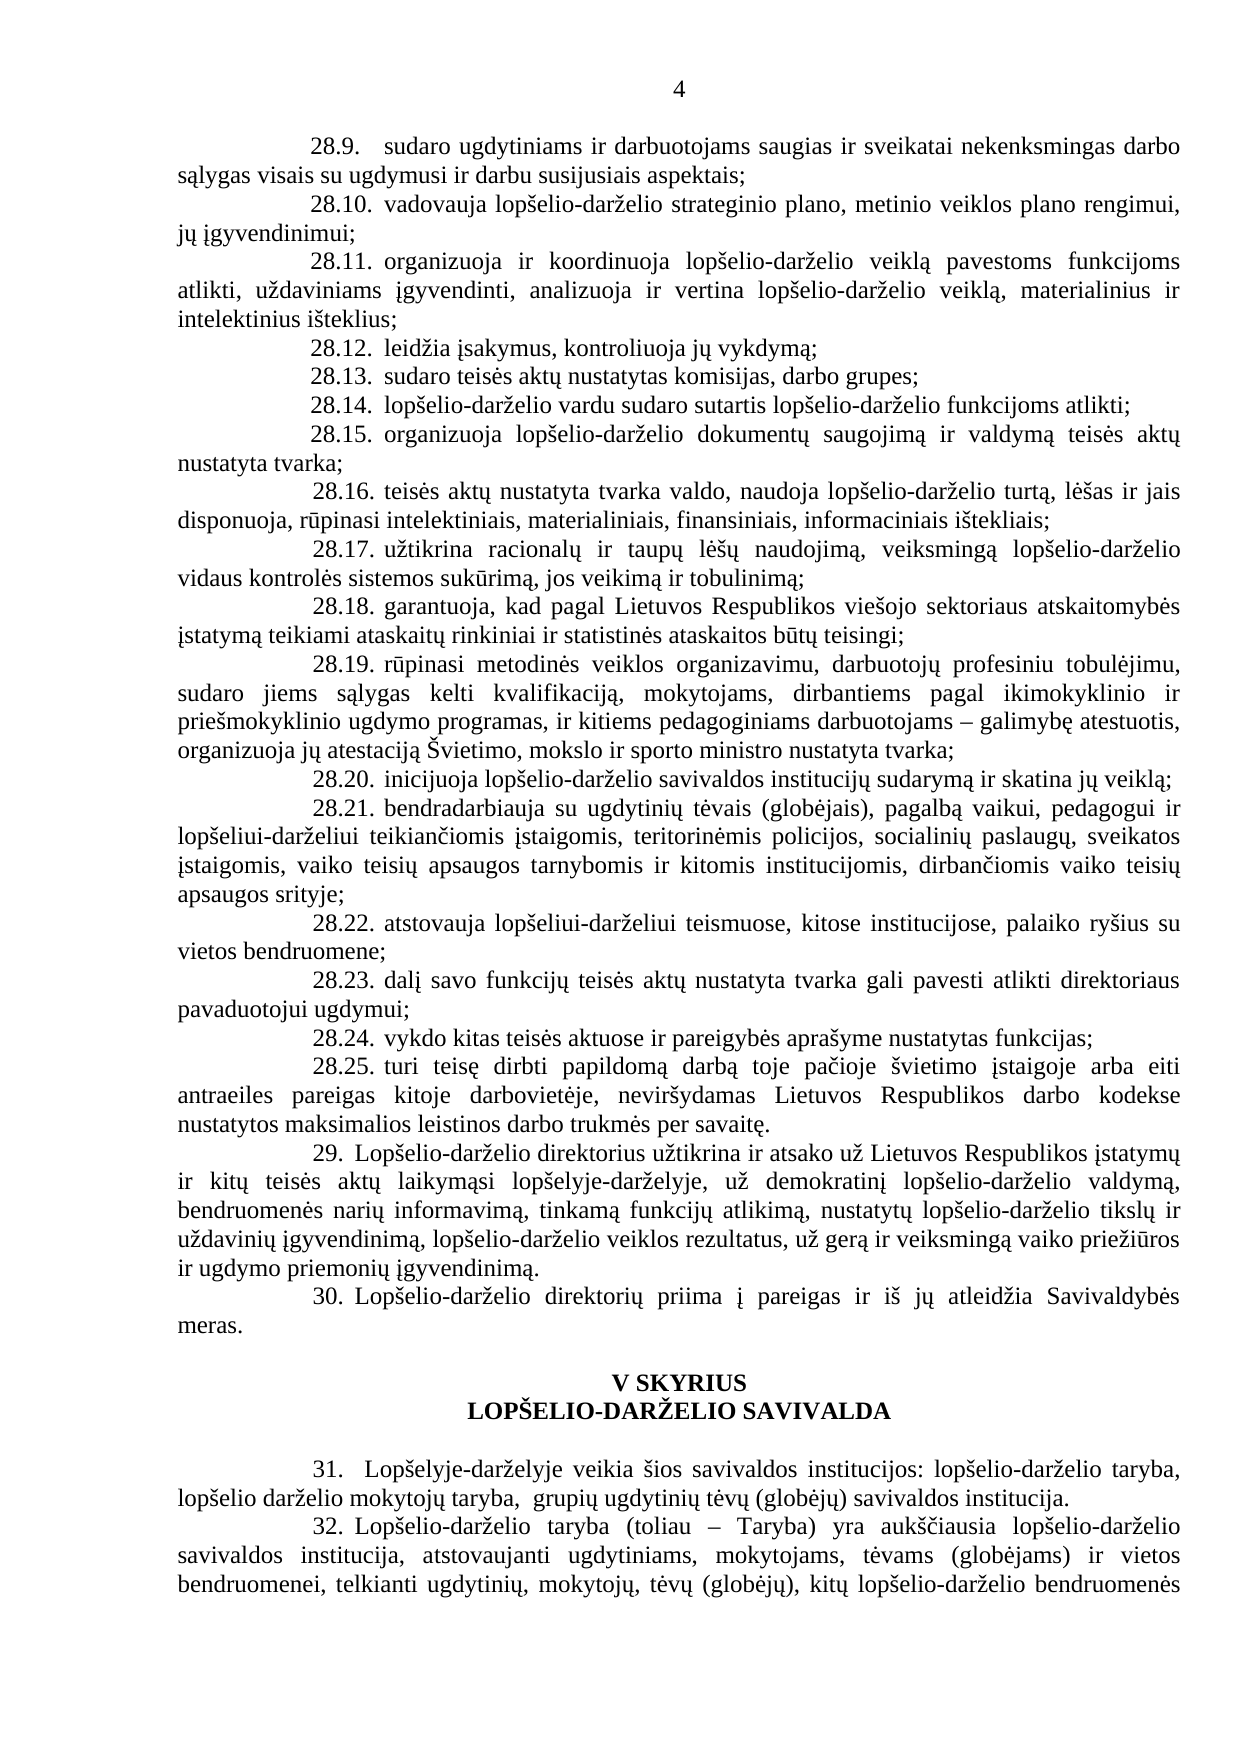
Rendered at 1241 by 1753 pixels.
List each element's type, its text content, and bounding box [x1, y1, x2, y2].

text 28.12. leidžia įsakymus, kontroliuoja jų vykdymą; [177, 333, 1181, 361]
text 32. Lopšelio-darželio taryba (toliau – Taryba) yra aukščiausia lopšelio-darželio savivaldos institucija, atstovaujanti ugdytiniams, mokytojams, tėvams (globėjams) ir vietos bendruomenei, telkianti ugdytinių, mokytojų, tėvų (globėjų), kitų lopšelio-darželio bendruomenės [177, 1511, 1181, 1598]
text 28.17. užtikrina racionalų ir taupų lėšų naudojimą, veiksmingą lopšelio-darželio vidaus kontrolės sistemos sukūrimą, jos veikimą ir tobulinimą; [177, 534, 1181, 591]
text 28.9. sudaro ugdytiniams ir darbuotojams saugias ir sveikatai nekenksmingas darbo sąlygas visais su ugdymusi ir darbu susijusiais aspektais; [177, 131, 1181, 189]
text 28.14. lopšelio-darželio vardu sudaro sutartis lopšelio-darželio funkcijoms atlikti; [177, 390, 1181, 419]
text 28.21. bendradarbiauja su ugdytinių tėvais (globėjais), pagalbą vaikui, pedagogui ir lopšeliui-darželiui teikiančiomis įstaigomis, teritorinėmis policijos, socialinių paslaugų, sveikatos įstaigomis, vaiko teisių apsaugos tarnybomis ir kitomis institucijomis, dirbančiomis vaiko teisių apsaugos srityje; [177, 793, 1181, 908]
text 28.18. garantuoja, kad pagal Lietuvos Respublikos viešojo sektoriaus atskaitomybės įstatymą teikiami ataskaitų rinkiniai ir statistinės ataskaitos būtų teisingi; [177, 591, 1181, 649]
text 28.11. organizuoja ir koordinuoja lopšelio-darželio veiklą pavestoms funkcijoms atlikti, uždaviniams įgyvendinti, analizuoja ir vertina lopšelio-darželio veiklą, materialinius ir intelektinius išteklius; [177, 246, 1181, 333]
text 31. Lopšelyje-darželyje veikia šios savivaldos institucijos: lopšelio-darželio taryba, lopšelio darželio mokytojų taryba, grupių ugdytinių tėvų (globėjų) savivaldos institucija. [177, 1454, 1181, 1511]
text 28.19. rūpinasi metodinės veiklos organizavimu, darbuotojų profesiniu tobulėjimu, sudaro jiems sąlygas kelti kvalifikaciją, mokytojams, dirbantiems pagal ikimokyklinio ir priešmokyklinio ugdymo programas, ir kitiems pedagoginiams darbuotojams – galimybę atestuotis, organizuoja jų atestaciją Švietimo, mokslo ir sporto ministro nustatyta tvarka; [177, 649, 1181, 764]
text 28.23. dalį savo funkcijų teisės aktų nustatyta tvarka gali pavesti atlikti direktoriaus pavaduotojui ugdymui; [177, 965, 1181, 1023]
text 28.25. turi teisę dirbti papildomą darbą toje pačioje švietimo įstaigoje arba eiti antraeiles pareigas kitoje darbovietėje, neviršydamas Lietuvos Respublikos darbo kodekse nustatytos maksimalios leistinos darbo trukmės per savaitę. [177, 1051, 1181, 1138]
text 28.16. teisės aktų nustatyta tvarka valdo, naudoja lopšelio-darželio turtą, lėšas ir jais disponuoja, rūpinasi intelektiniais, materialiniais, finansiniais, informaciniais ištekliais; [177, 476, 1181, 534]
text 28.15. organizuoja lopšelio-darželio dokumentų saugojimą ir valdymą teisės aktų nustatyta tvarka; [177, 419, 1181, 476]
text 28.22. atstovauja lopšeliui-darželiui teismuose, kitose institucijose, palaiko ryšius su vietos bendruomene; [177, 908, 1181, 965]
text 28.10. vadovauja lopšelio-darželio strateginio plano, metinio veiklos plano rengimui, jų įgyvendinimui; [177, 189, 1181, 246]
text 28.13. sudaro teisės aktų nustatytas komisijas, darbo grupes; [177, 361, 1181, 390]
text 28.20. inicijuoja lopšelio-darželio savivaldos institucijų sudarymą ir skatina jų veiklą; [177, 764, 1181, 793]
text V SKYRIUS [177, 1368, 1181, 1396]
text 30. Lopšelio-darželio direktorių priima į pareigas ir iš jų atleidžia Savivaldybės meras. [177, 1281, 1181, 1339]
text 28.24. vykdo kitas teisės aktuose ir pareigybės aprašyme nustatytas funkcijas; [177, 1023, 1181, 1051]
text LOPŠELIO-DARŽELIO SAVIVALDA [177, 1396, 1181, 1425]
text 29. Lopšelio-darželio direktorius užtikrina ir atsako už Lietuvos Respublikos įstatymų ir kitų teisės aktų laikymąsi lopšelyje-darželyje, už demokratinį lopšelio-darželio valdymą, bendruomenės narių informavimą, tinkamą funkcijų atlikimą, nustatytų lopšelio-darželio tikslų ir uždavinių įgyvendinimą, lopšelio-darželio veiklos rezultatus, už gerą ir veiksmingą vaiko priežiūros ir ugdymo priemonių įgyvendinimą. [177, 1138, 1181, 1281]
